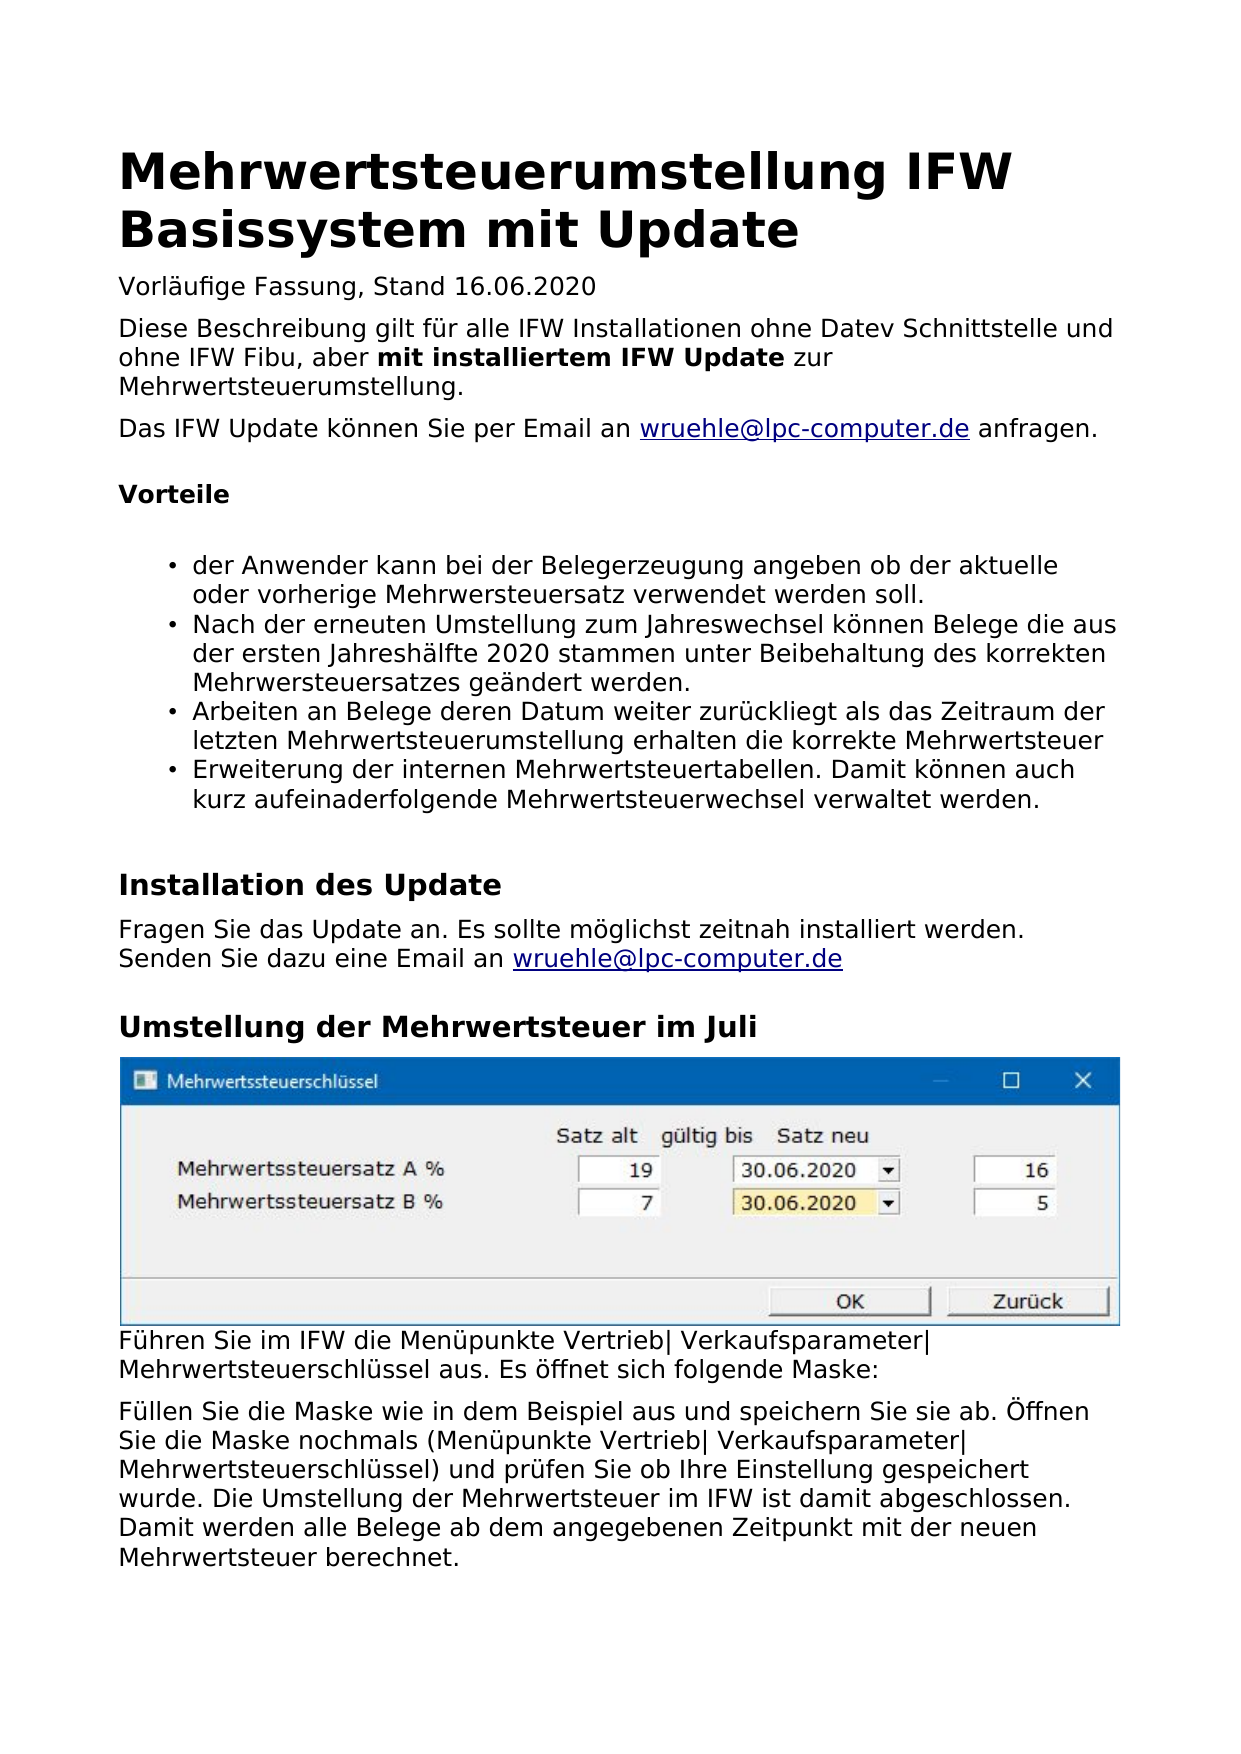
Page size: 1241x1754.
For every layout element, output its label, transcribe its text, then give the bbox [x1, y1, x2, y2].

text Führen Sie im IFW die Menüpunkte Vertrieb| Verkaufsparameter| Mehrwertsteuerschlüssel aus. Es öffnet sich folgende Maske: [118, 1057, 1122, 1384]
subtitle Installation des Update [118, 868, 1122, 902]
text Diese Beschreibung gilt für alle IFW Installationen ohne Datev Schnittstelle und ohne IFW Fibu, aber mit installiertem IFW Update zur Mehrwertsteuerumstellung. [118, 314, 1122, 401]
text Fragen Sie das Update an. Es sollte möglichst zeitnah installiert werden. Senden Sie dazu eine Email an wruehle@lpc-computer.de [118, 915, 1122, 973]
subtitle Vorteile [118, 480, 1122, 509]
subtitle Mehrwertsteuerumstellung IFW Basissystem mit Update [118, 143, 1122, 259]
text Vorläufige Fassung, Stand 16.06.2020 [118, 272, 1122, 301]
text Füllen Sie die Maske wie in dem Beispiel aus und speichern Sie sie ab. Öffnen Sie die Maske nochmals (Menüpunkte Vertrieb| Verkaufsparameter| Mehrwertsteuerschlüssel) und prüfen Sie ob Ihre Einstellung gespeichert wurde. Die Umstellung der Mehrwertsteuer im IFW ist damit abgeschlossen. Damit werden alle Belege ab dem angegebenen Zeitpunkt mit der neuen Mehrwertsteuer berechnet. [118, 1397, 1122, 1572]
subtitle Umstellung der Mehrwertsteuer im Juli [118, 1011, 1122, 1045]
list Arbeiten an Belege deren Datum weiter zurückliegt als das Zeitraum der letzten Mehrwertsteuerumstellung erhalten die korrekte Mehrwertsteuer [177, 697, 1122, 756]
text Das IFW Update können Sie per Email an wruehle@lpc-computer.de anfragen. [118, 414, 1122, 443]
list Nach der erneuten Umstellung zum Jahreswechsel können Belege die aus der ersten Jahreshälfte 2020 stammen unter Beibehaltung des korrekten Mehrwersteuersatzes geändert werden. [177, 610, 1122, 697]
list Erweiterung der internen Mehrwertsteuertabellen. Damit können auch kurz aufeinaderfolgende Mehrwertsteuerwechsel verwaltet werden. [177, 756, 1122, 814]
list der Anwender kann bei der Belegerzeugung angeben ob der aktuelle oder vorherige Mehrwersteuersatz verwendet werden soll. [177, 552, 1122, 610]
picture [120, 1057, 1121, 1326]
